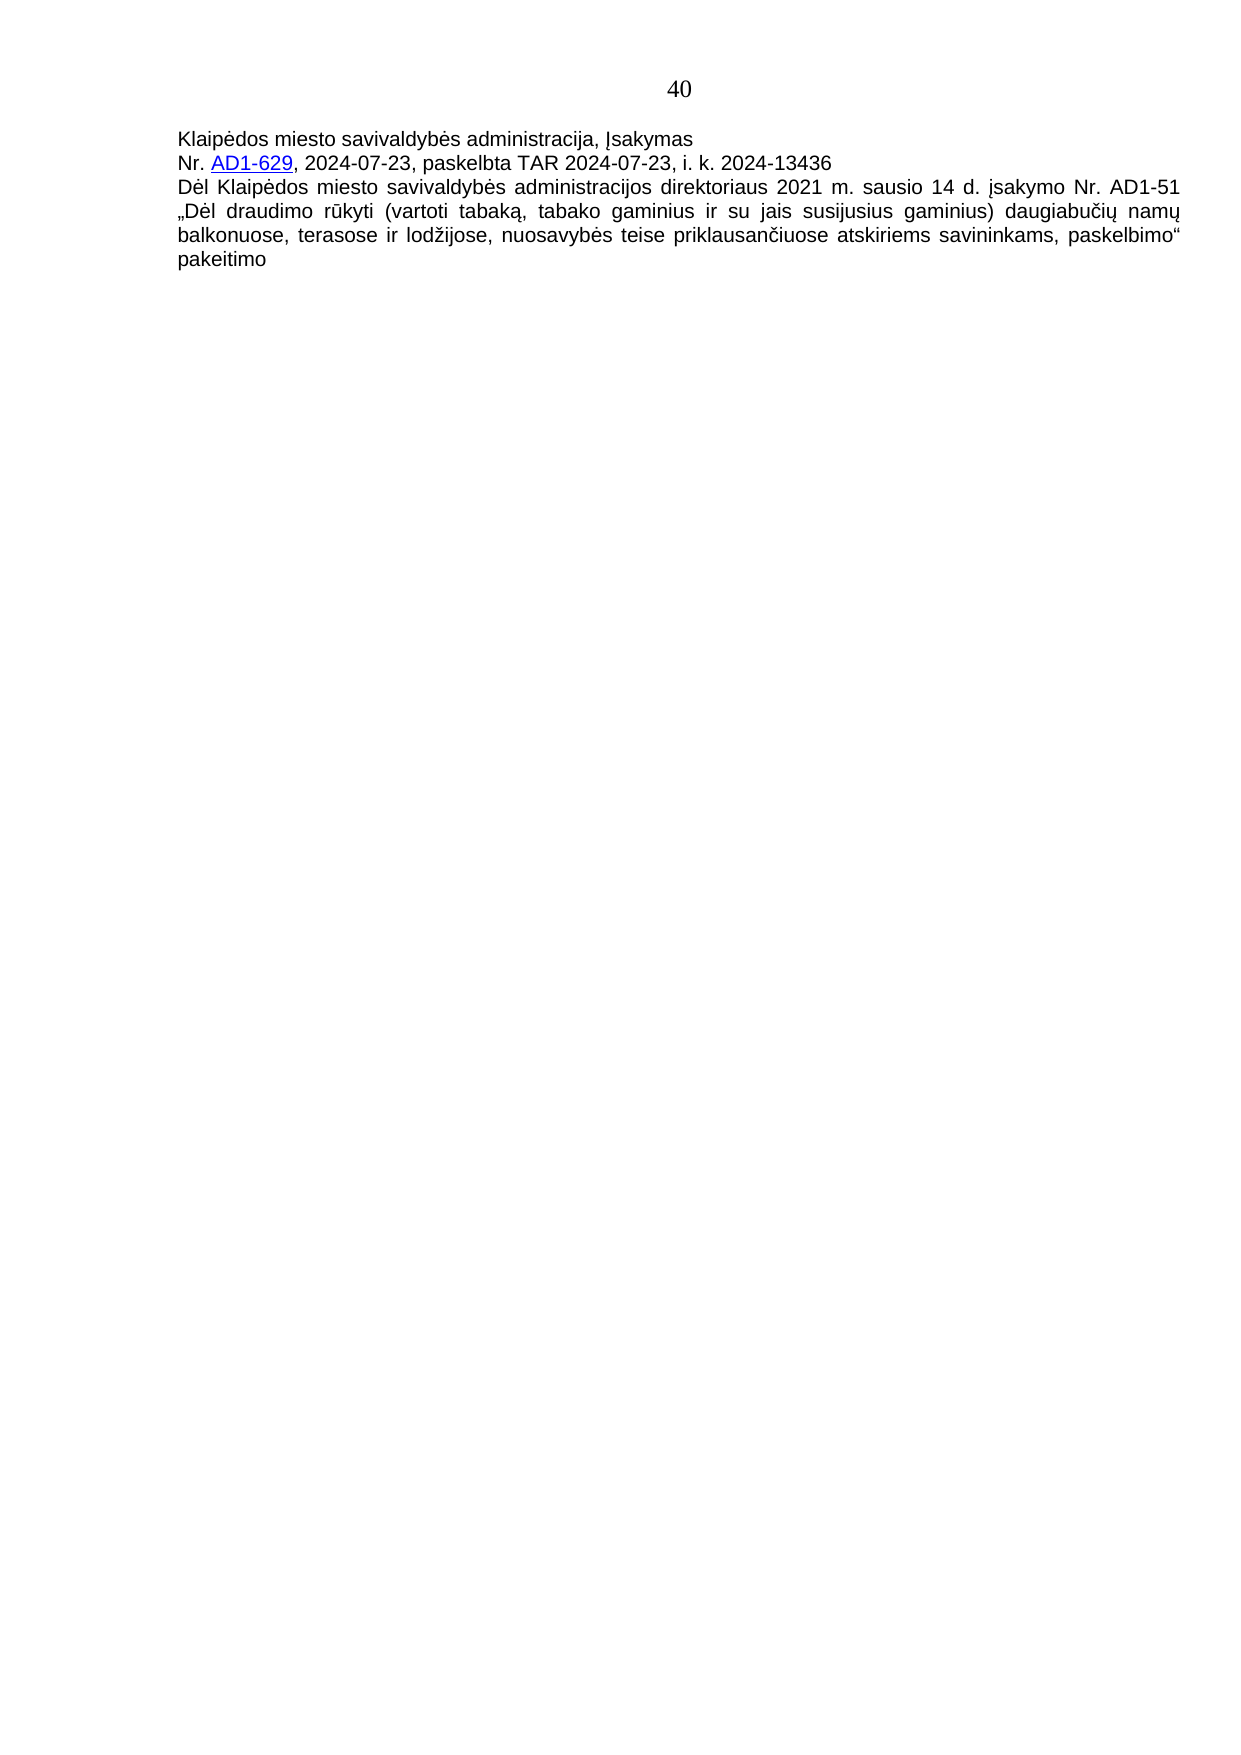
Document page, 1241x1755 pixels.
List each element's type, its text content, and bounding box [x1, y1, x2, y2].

text Klaipėdos miesto savivaldybės administracija, Įsakymas [177, 127, 1181, 151]
text Dėl Klaipėdos miesto savivaldybės administracijos direktoriaus 2021 m. sausio 14 d. įsakymo Nr. AD1-51 „Dėl draudimo rūkyti (vartoti tabaką, tabako gaminius ir su jais susijusius gaminius) daugiabučių namų balkonuose, terasose ir lodžijose, nuosavybės teise priklausančiuose atskiriems savininkams, paskelbimo“ pakeitimo [177, 174, 1181, 270]
text Nr. AD1-629, 2024-07-23, paskelbta TAR 2024-07-23, i. k. 2024-13436 [177, 151, 1181, 174]
